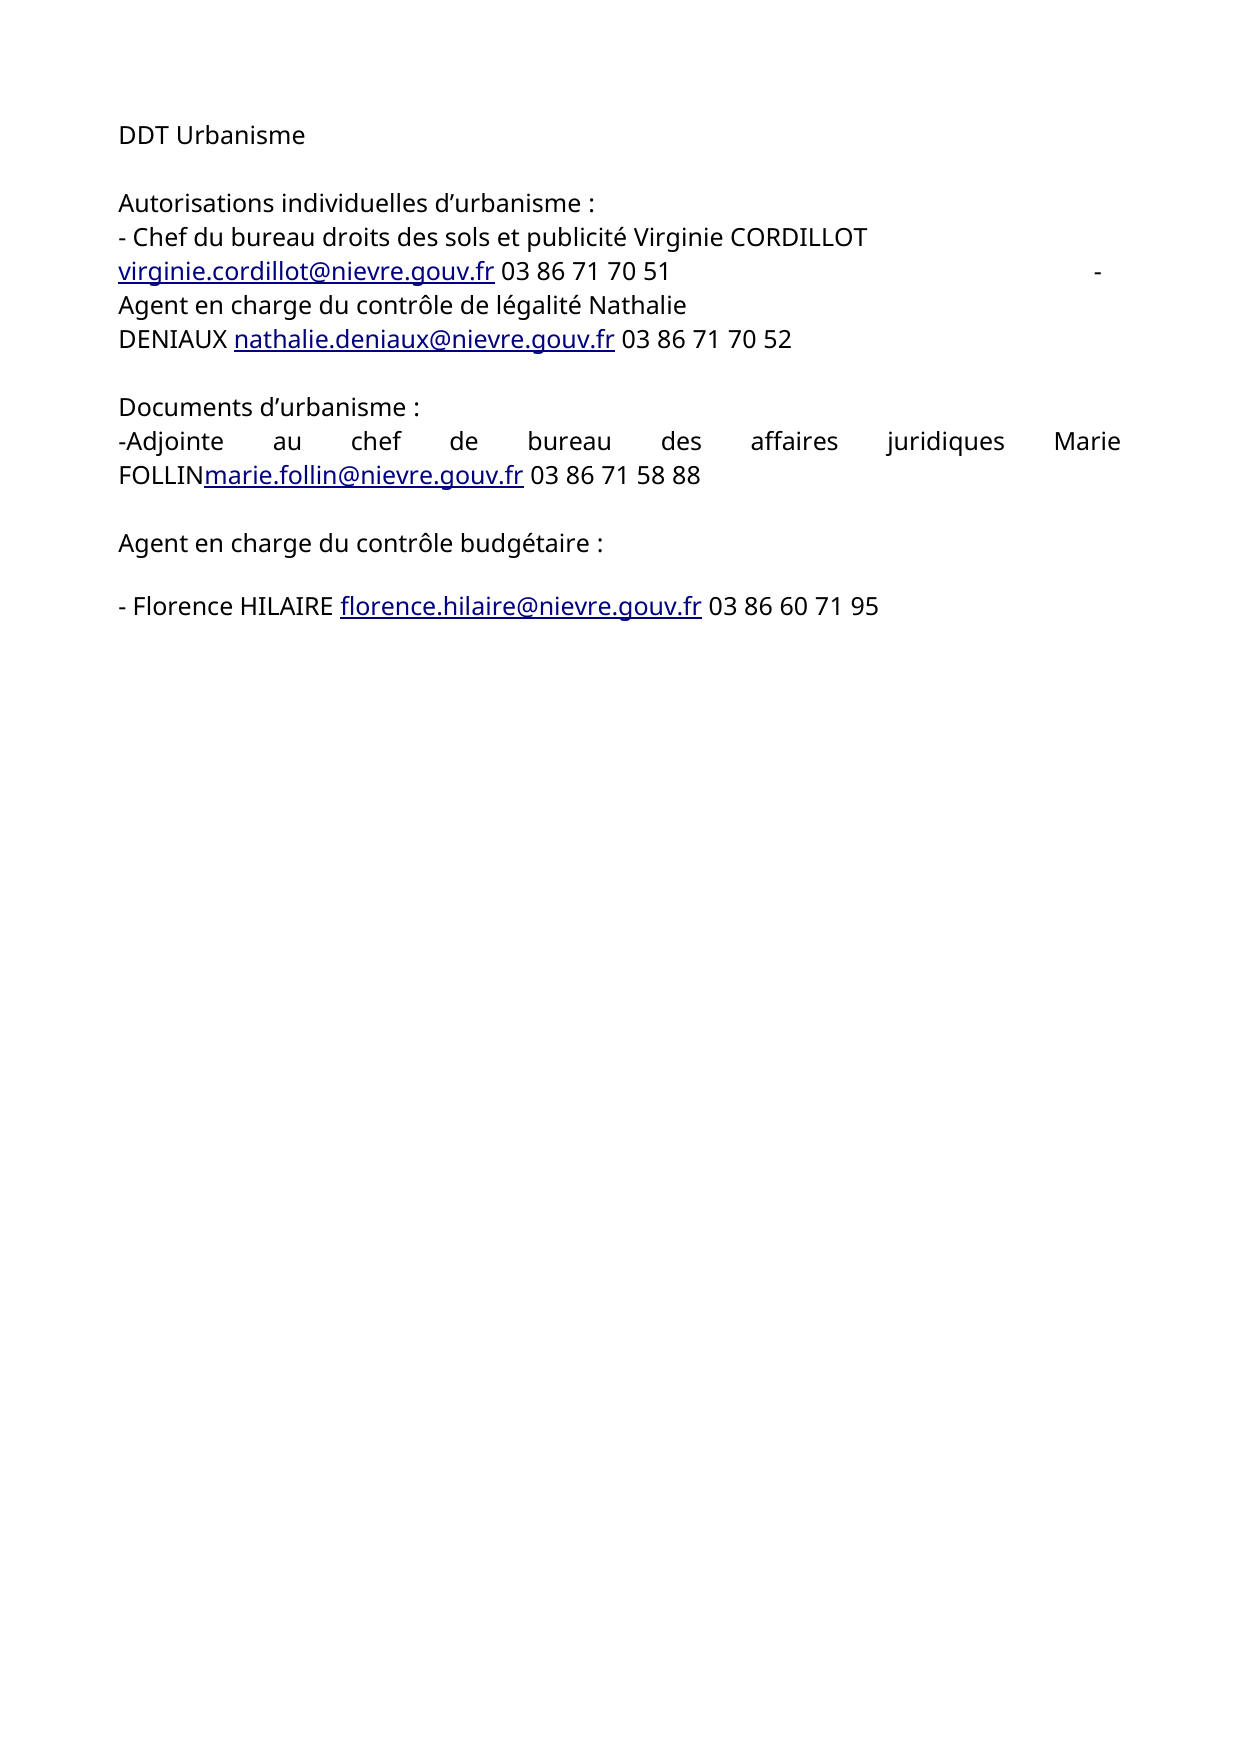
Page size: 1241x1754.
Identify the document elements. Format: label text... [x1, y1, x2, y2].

text Autorisations individuelles d’urbanisme : [118, 186, 1122, 220]
text -Adjointe au chef de bureau des affaires juridiques Marie FOLLINmarie.follin@nievre.gouv.fr 03 86 71 58 88 [118, 424, 1122, 492]
text - Florence HILAIRE florence.hilaire@nievre.gouv.fr 03 86 60 71 95 [118, 589, 1122, 623]
text Agent en charge du contrôle budgétaire : [118, 526, 1122, 559]
text Documents d’urbanisme : [118, 390, 1122, 424]
text - Chef du bureau droits des sols et publicité Virginie CORDILLOT virginie.cordillot@nievre.gouv.fr 03 86 71 70 51 - Agent en charge du contrôle de légalité Nathalie DENIAUX nathalie.deniaux@nievre.gouv.fr 03 86 71 70 52 [118, 220, 1122, 356]
text DDT Urbanisme [118, 118, 1122, 152]
